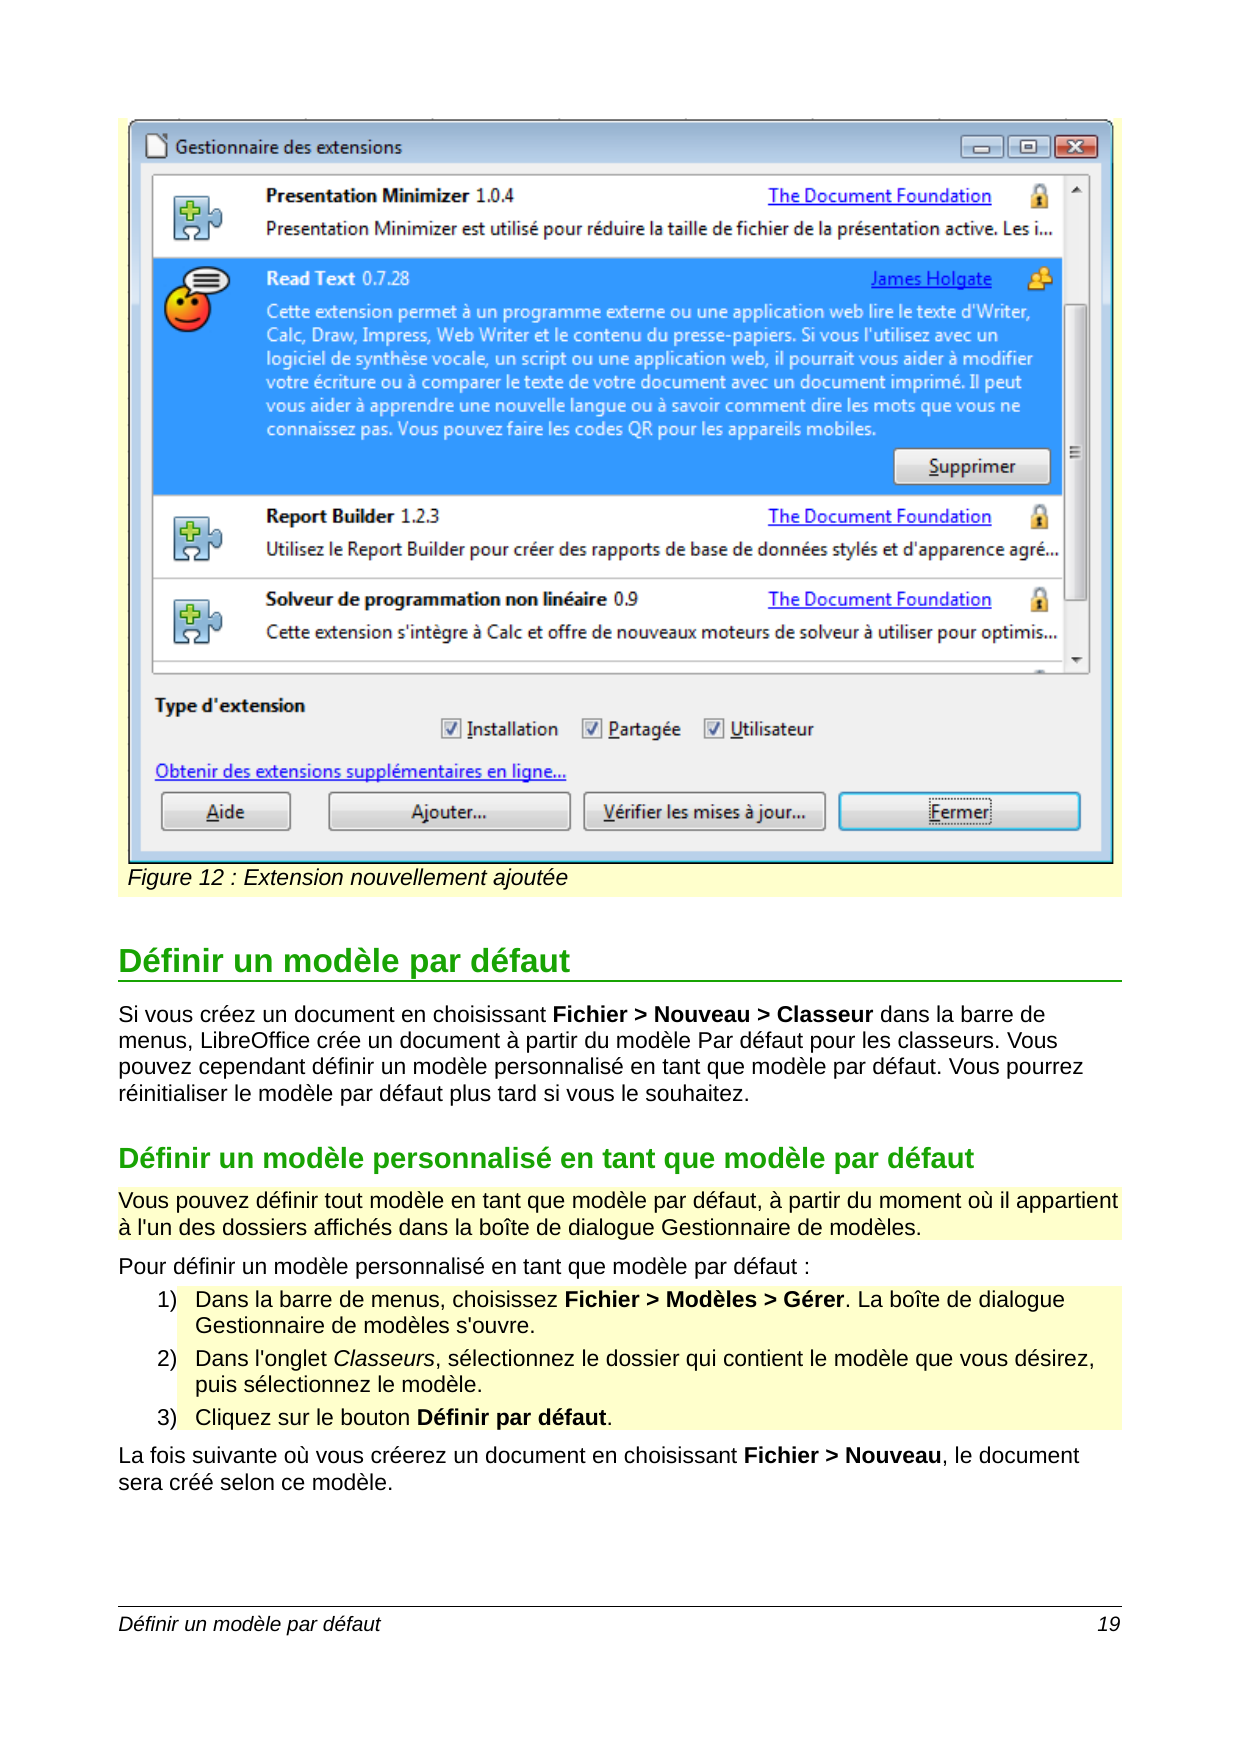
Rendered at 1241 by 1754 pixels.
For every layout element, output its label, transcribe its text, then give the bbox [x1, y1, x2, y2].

text Vous pouvez définir tout modèle en tant que modèle par défaut, à partir du moment où il appartient à l'un des dossiers affichés dans la boîte de dialogue Gestionnaire de modèles. [118, 1187, 1122, 1240]
list Dans l'onglet Classeurs, sélectionnez le dossier qui contient le modèle que vous désirez, puis sélectionnez le modèle. [177, 1344, 1122, 1397]
text La fois suivante où vous créerez un document en choisissant Fichier > Nouveau, le document sera créé selon ce modèle. [118, 1442, 1122, 1495]
list Cliquez sur le bouton Définir par défaut. [177, 1403, 1122, 1430]
subtitle Définir un modèle personnalisé en tant que modèle par défaut [118, 1142, 1122, 1175]
picture [127, 118, 1114, 864]
list Pour définir un modèle personnalisé en tant que modèle par défaut : [118, 1253, 1122, 1279]
text Figure 12 : Extension nouvellement ajoutée [127, 864, 1113, 890]
list Dans la barre de menus, choisissez Fichier > Modèles > Gérer. La boîte de dialogue Gestionnaire de modèles s'ouvre. [177, 1286, 1122, 1338]
subtitle Définir un modèle par défaut [118, 941, 1122, 980]
text Si vous créez un document en choisissant Fichier > Nouveau > Classeur dans la barre de menus, LibreOffice crée un document à partir du modèle Par défaut pour les classeurs. Vous pouvez cependant définir un modèle personnalisé en tant que modèle par défaut. Vous pourrez réinitialiser le modèle par défaut plus tard si vous le souhaitez. [118, 1001, 1122, 1106]
